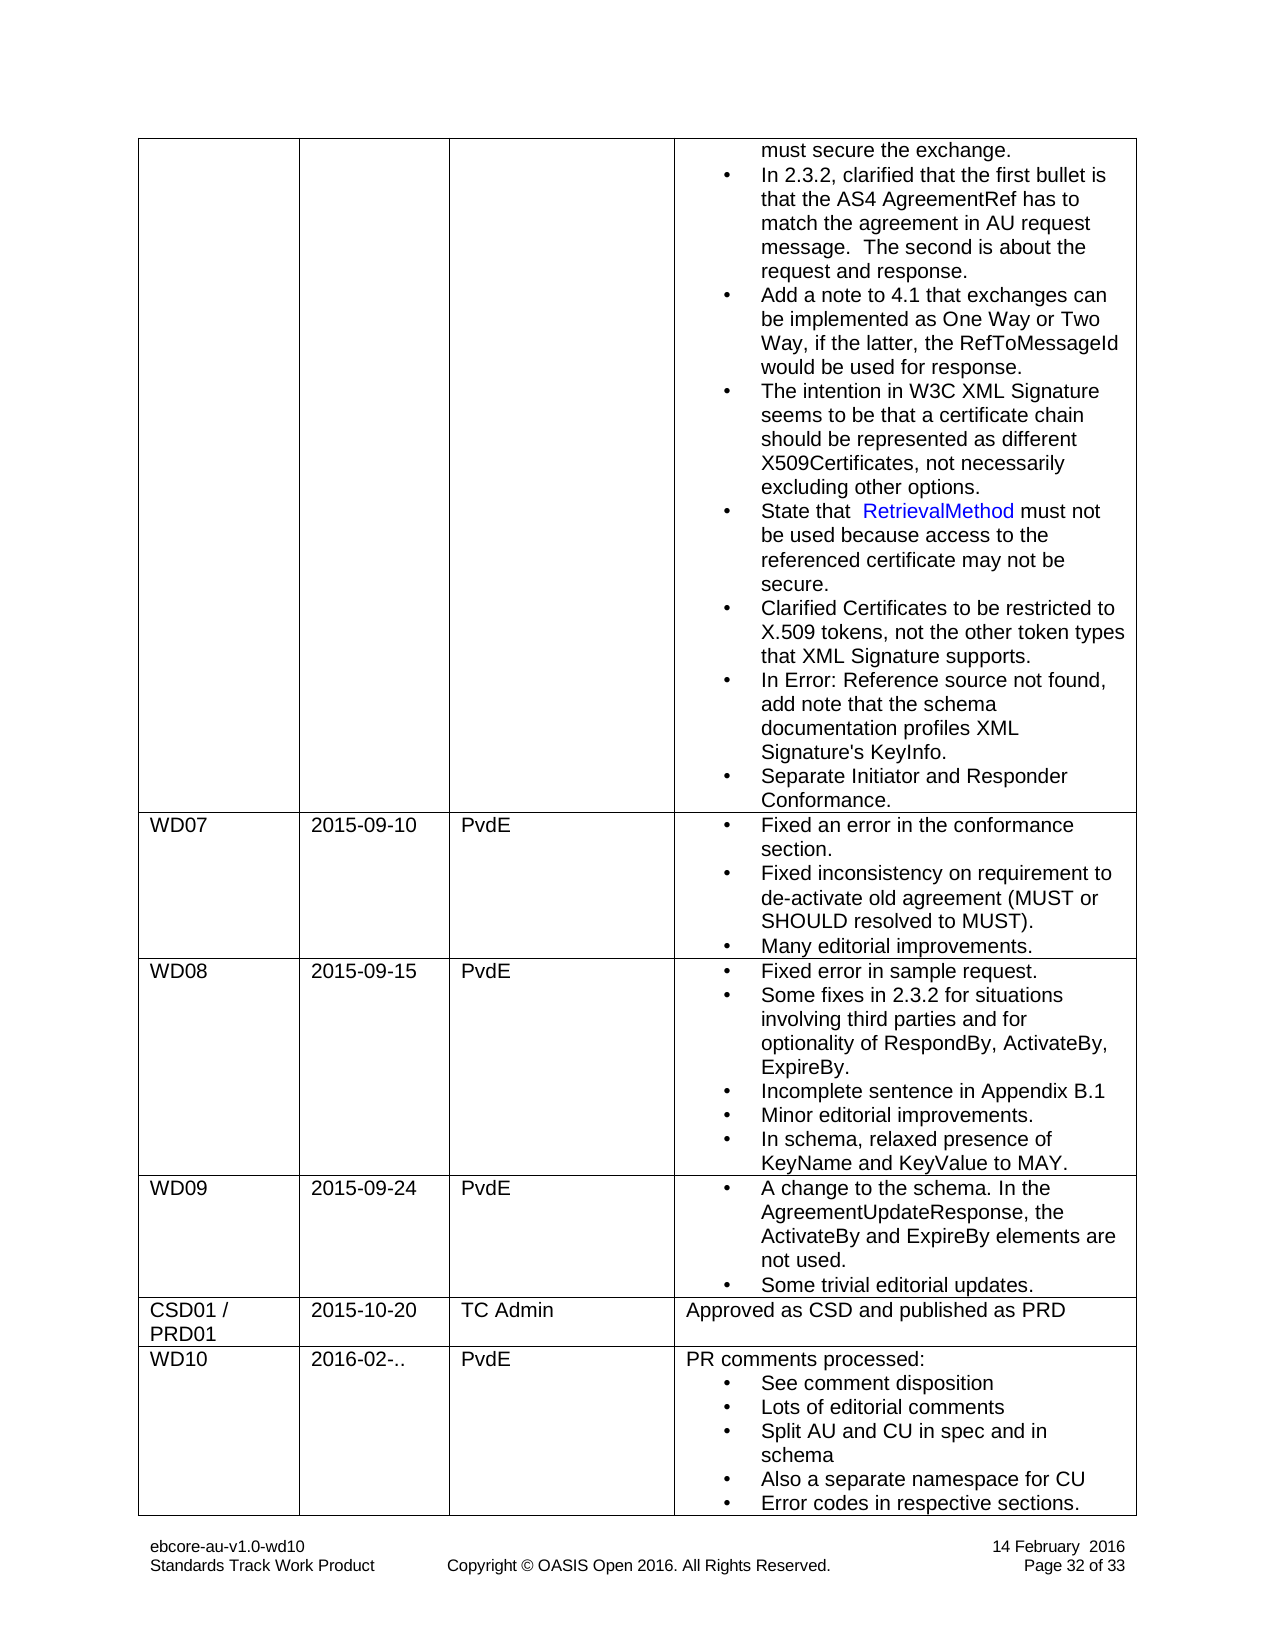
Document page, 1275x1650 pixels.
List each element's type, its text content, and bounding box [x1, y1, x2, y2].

table_cell [139, 139, 299, 812]
table_cell WD09 [139, 1176, 299, 1297]
table_cell 2016-02-.. [300, 1347, 449, 1515]
table_cell PvdE [450, 1176, 674, 1297]
table_cell WD07 [139, 813, 299, 958]
table_cell A change to the schema. In the AgreementUpdateResponse, the ActivateBy and ExpireBy elements are not used. Some trivial editorial updates. [675, 1176, 1136, 1297]
table_cell PvdE [450, 959, 674, 1175]
table_cell Approved as CSD and published as PRD [675, 1298, 1136, 1346]
table_cell Fixed error in sample request. Some fixes in 2.3.2 for situations involving third parties and for optionality of RespondBy, ActivateBy, ExpireBy. Incomplete sentence in Appendix B.1 Minor editorial improvements. In schema, relaxed presence of KeyName and KeyValue to MAY. [675, 959, 1136, 1175]
table_cell CSD01 / PRD01 [139, 1298, 299, 1346]
table_cell 2015-09-15 [300, 959, 449, 1175]
table_cell [450, 139, 674, 812]
table_cell Fixed an error in the conformance section. Fixed inconsistency on requirement to de-activate old agreement (MUST or SHOULD resolved to MUST). Many editorial improvements. [675, 813, 1136, 958]
table_cell PvdE [450, 1347, 674, 1515]
table_cell PvdE [450, 813, 674, 958]
table_cell WD08 [139, 959, 299, 1175]
table_cell WD10 [139, 1347, 299, 1515]
table_cell TC Admin [450, 1298, 674, 1346]
table_cell 2015-09-24 [300, 1176, 449, 1297]
table_cell must secure the exchange. In 2.3.2, clarified that the first bullet is that the AS4 AgreementRef has to match the agreement in AU request message. The second is about the request and response. Add a note to 4.1 that exchanges can be implemented as One Way or Two Way, if the latter, the RefToMessageId would be used for response. The intention in W3C XML Signature seems to be that a certificate chain should be represented as different X509Certificates, not necessarily excluding other options. State that RetrievalMethod must not be used because access to the referenced certificate may not be secure. Clarified Certificates to be restricted to X.509 tokens, not the other token types that XML Signature supports. In Error: Reference source not found, add note that the schema documentation profiles XML Signature's KeyInfo. Separate Initiator and Responder Conformance. [675, 139, 1136, 812]
table_cell 2015-09-10 [300, 813, 449, 958]
table_cell [300, 139, 449, 812]
table_cell 2015-10-20 [300, 1298, 449, 1346]
table_cell PR comments processed: See comment disposition Lots of editorial comments Split AU and CU in spec and in schema Also a separate namespace for CU Error codes in respective sections. (Certificate Update has its own error codelist). Added second defined namespace to front page Fixed CPPA3 reference in related work on front page Generated documentation is now in two separate HTML files. References from spec updated. No documentation generated for imported XML Signature schemas. Added a third CU error. Errors and error codes now included in the Rejecting .. sections. Added additional AU errors. Moved the two sections on XML schema in AU/CU sections. A bit more background on use of agreements for certificate exchange in section 3.1. In 4.1, use the AS4 URIs for initiator and responder roles. Renumbered the error codes. Consistent formating for namespaces. Added an id attribute to UpdateRequest, and a refToUpdateInError on Errors to correlate requests and updates. New Agreement Termination feature. Related samples, schema, conformance clause etc. [675, 1347, 1136, 1515]
